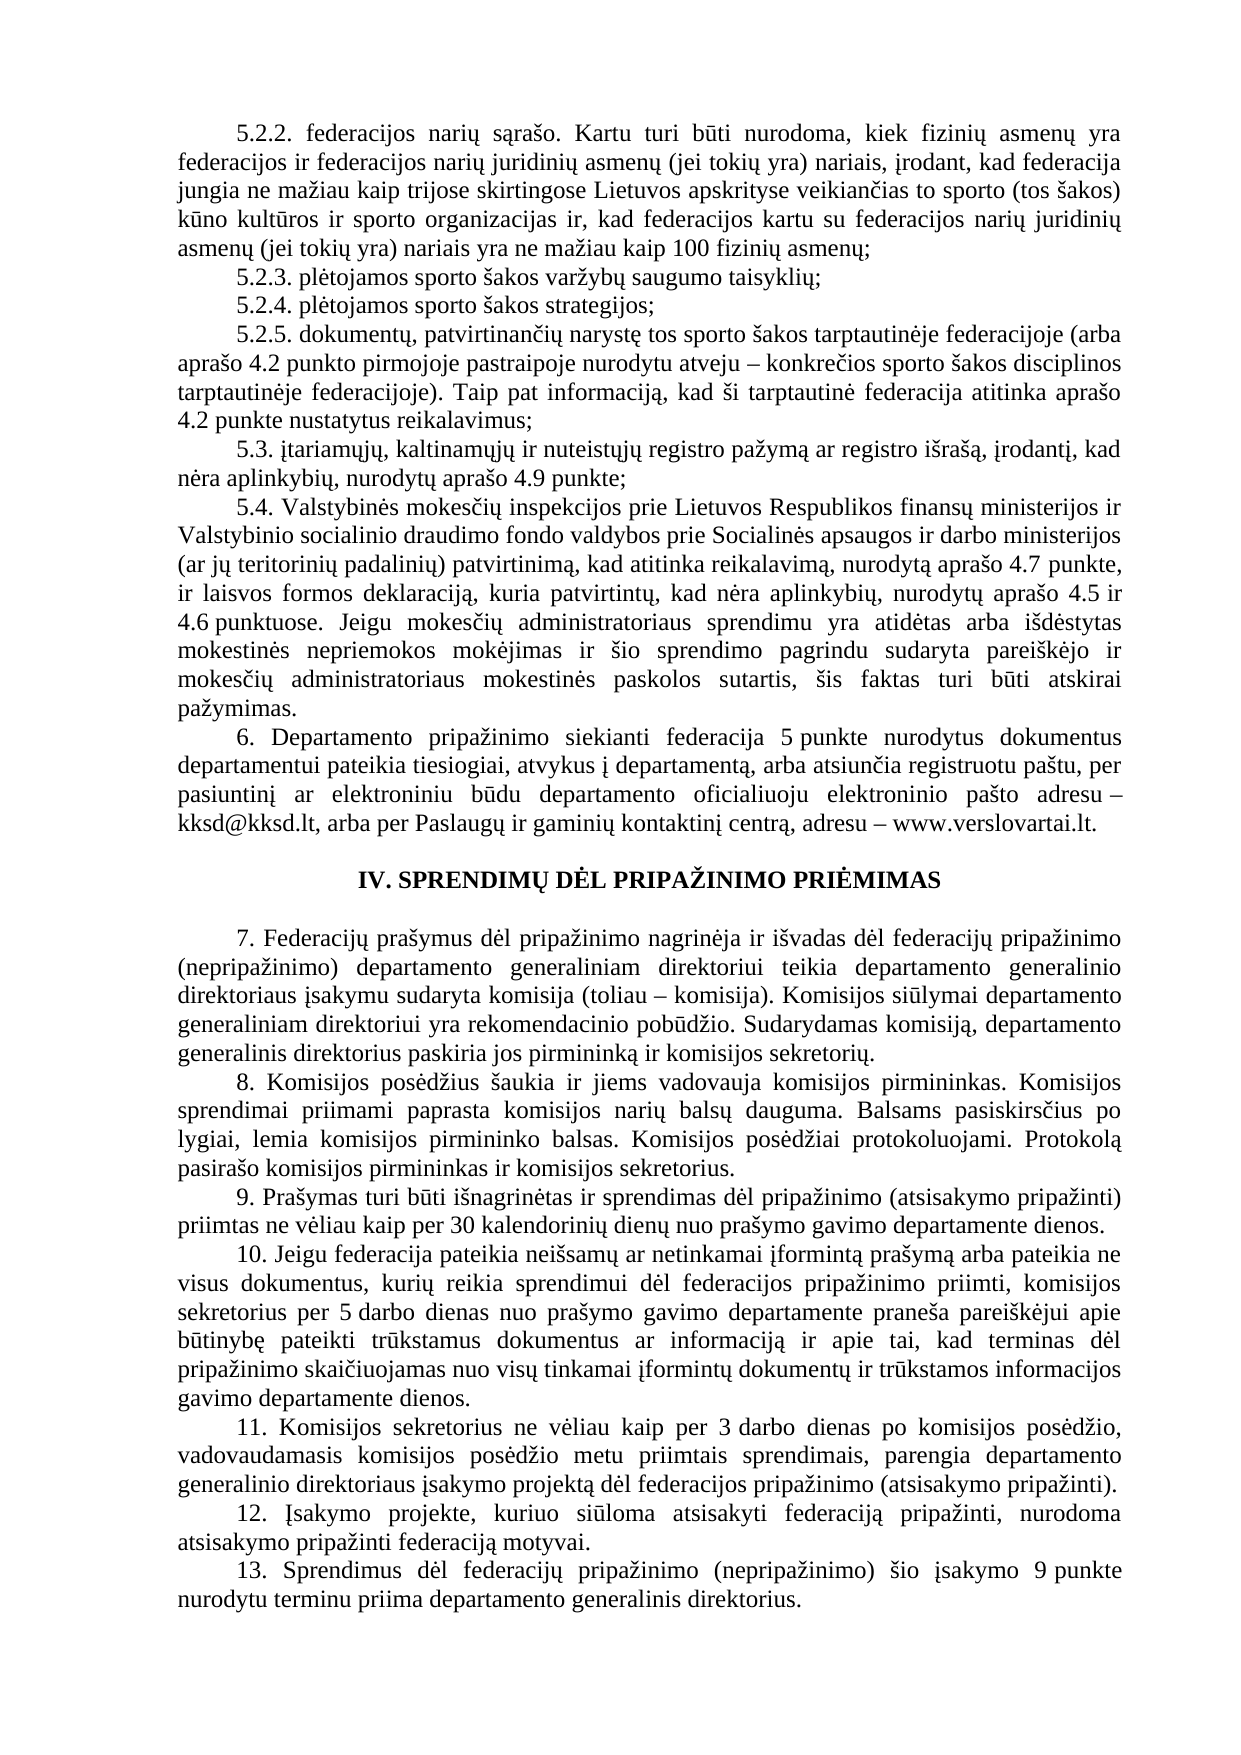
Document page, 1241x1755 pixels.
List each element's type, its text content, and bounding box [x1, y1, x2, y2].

text 13. Sprendimus dėl federacijų pripažinimo (nepripažinimo) šio įsakymo 9 punkte nurodytu terminu priima departamento generalinis direktorius. [177, 1556, 1122, 1613]
text 7. Federacijų prašymus dėl pripažinimo nagrinėja ir išvadas dėl federacijų pripažinimo (nepripažinimo) departamento generaliniam direktoriui teikia departamento generalinio direktoriaus įsakymu sudaryta komisija (toliau – komisija). Komisijos siūlymai departamento generaliniam direktoriui yra rekomendacinio pobūdžio. Sudarydamas komisiją, departamento generalinis direktorius paskiria jos pirmininką ir komisijos sekretorių. [177, 923, 1122, 1067]
text IV. SPRENDIMŲ DĖL PRIPAŽINIMO PRIĖMIMAS [177, 866, 1122, 894]
text 10. Jeigu federacija pateikia neišsamų ar netinkamai įformintą prašymą arba pateikia ne visus dokumentus, kurių reikia sprendimui dėl federacijos pripažinimo priimti, komisijos sekretorius per 5 darbo dienas nuo prašymo gavimo departamente praneša pareiškėjui apie būtinybę pateikti trūkstamus dokumentus ar informaciją ir apie tai, kad terminas dėl pripažinimo skaičiuojamas nuo visų tinkamai įformintų dokumentų ir trūkstamos informacijos gavimo departamente dienos. [177, 1239, 1122, 1412]
text 11. Komisijos sekretorius ne vėliau kaip per 3 darbo dienas po komisijos posėdžio, vadovaudamasis komisijos posėdžio metu priimtais sprendimais, parengia departamento generalinio direktoriaus įsakymo projektą dėl federacijos pripažinimo (atsisakymo pripažinti). [177, 1412, 1122, 1498]
text 9. Prašymas turi būti išnagrinėtas ir sprendimas dėl pripažinimo (atsisakymo pripažinti) priimtas ne vėliau kaip per 30 kalendorinių dienų nuo prašymo gavimo departamente dienos. [177, 1182, 1122, 1239]
text 6. Departamento pripažinimo siekianti federacija 5 punkte nurodytus dokumentus departamentui pateikia tiesiogiai, atvykus į departamentą, arba atsiunčia registruotu paštu, per pasiuntinį ar elektroniniu būdu departamento oficialiuoju elektroninio pašto adresu – kksd@kksd.lt, arba per Paslaugų ir gaminių kontaktinį centrą, adresu – www.verslovartai.lt. [177, 722, 1122, 837]
text 5.3. įtariamųjų, kaltinamųjų ir nuteistųjų registro pažymą ar registro išrašą, įrodantį, kad nėra aplinkybių, nurodytų aprašo 4.9 punkte; [177, 434, 1122, 492]
text 12. Įsakymo projekte, kuriuo siūloma atsisakyti federaciją pripažinti, nurodoma atsisakymo pripažinti federaciją motyvai. [177, 1498, 1122, 1556]
text 5.2.2. federacijos narių sąrašo. Kartu turi būti nurodoma, kiek fizinių asmenų yra federacijos ir federacijos narių juridinių asmenų (jei tokių yra) nariais, įrodant, kad federacija jungia ne mažiau kaip trijose skirtingose Lietuvos apskrityse veikiančias to sporto (tos šakos) kūno kultūros ir sporto organizacijas ir, kad federacijos kartu su federacijos narių juridinių asmenų (jei tokių yra) nariais yra ne mažiau kaip 100 fizinių asmenų; [177, 118, 1122, 262]
text 5.2.4. plėtojamos sporto šakos strategijos; [177, 291, 1122, 319]
text 5.2.5. dokumentų, patvirtinančių narystę tos sporto šakos tarptautinėje federacijoje (arba aprašo 4.2 punkto pirmojoje pastraipoje nurodytu atveju – konkrečios sporto šakos disciplinos tarptautinėje federacijoje). Taip pat informaciją, kad ši tarptautinė federacija atitinka aprašo 4.2 punkte nustatytus reikalavimus; [177, 319, 1122, 434]
text 8. Komisijos posėdžius šaukia ir jiems vadovauja komisijos pirmininkas. Komisijos sprendimai priimami paprasta komisijos narių balsų dauguma. Balsams pasiskirsčius po lygiai, lemia komisijos pirmininko balsas. Komisijos posėdžiai protokoluojami. Protokolą pasirašo komisijos pirmininkas ir komisijos sekretorius. [177, 1067, 1122, 1182]
text 5.4. Valstybinės mokesčių inspekcijos prie Lietuvos Respublikos finansų ministerijos ir Valstybinio socialinio draudimo fondo valdybos prie Socialinės apsaugos ir darbo ministerijos (ar jų teritorinių padalinių) patvirtinimą, kad atitinka reikalavimą, nurodytą aprašo 4.7 punkte, ir laisvos formos deklaraciją, kuria patvirtintų, kad nėra aplinkybių, nurodytų aprašo 4.5 ir 4.6 punktuose. Jeigu mokesčių administratoriaus sprendimu yra atidėtas arba išdėstytas mokestinės nepriemokos mokėjimas ir šio sprendimo pagrindu sudaryta pareiškėjo ir mokesčių administratoriaus mokestinės paskolos sutartis, šis faktas turi būti atskirai pažymimas. [177, 492, 1122, 722]
text 5.2.3. plėtojamos sporto šakos varžybų saugumo taisyklių; [177, 262, 1122, 291]
